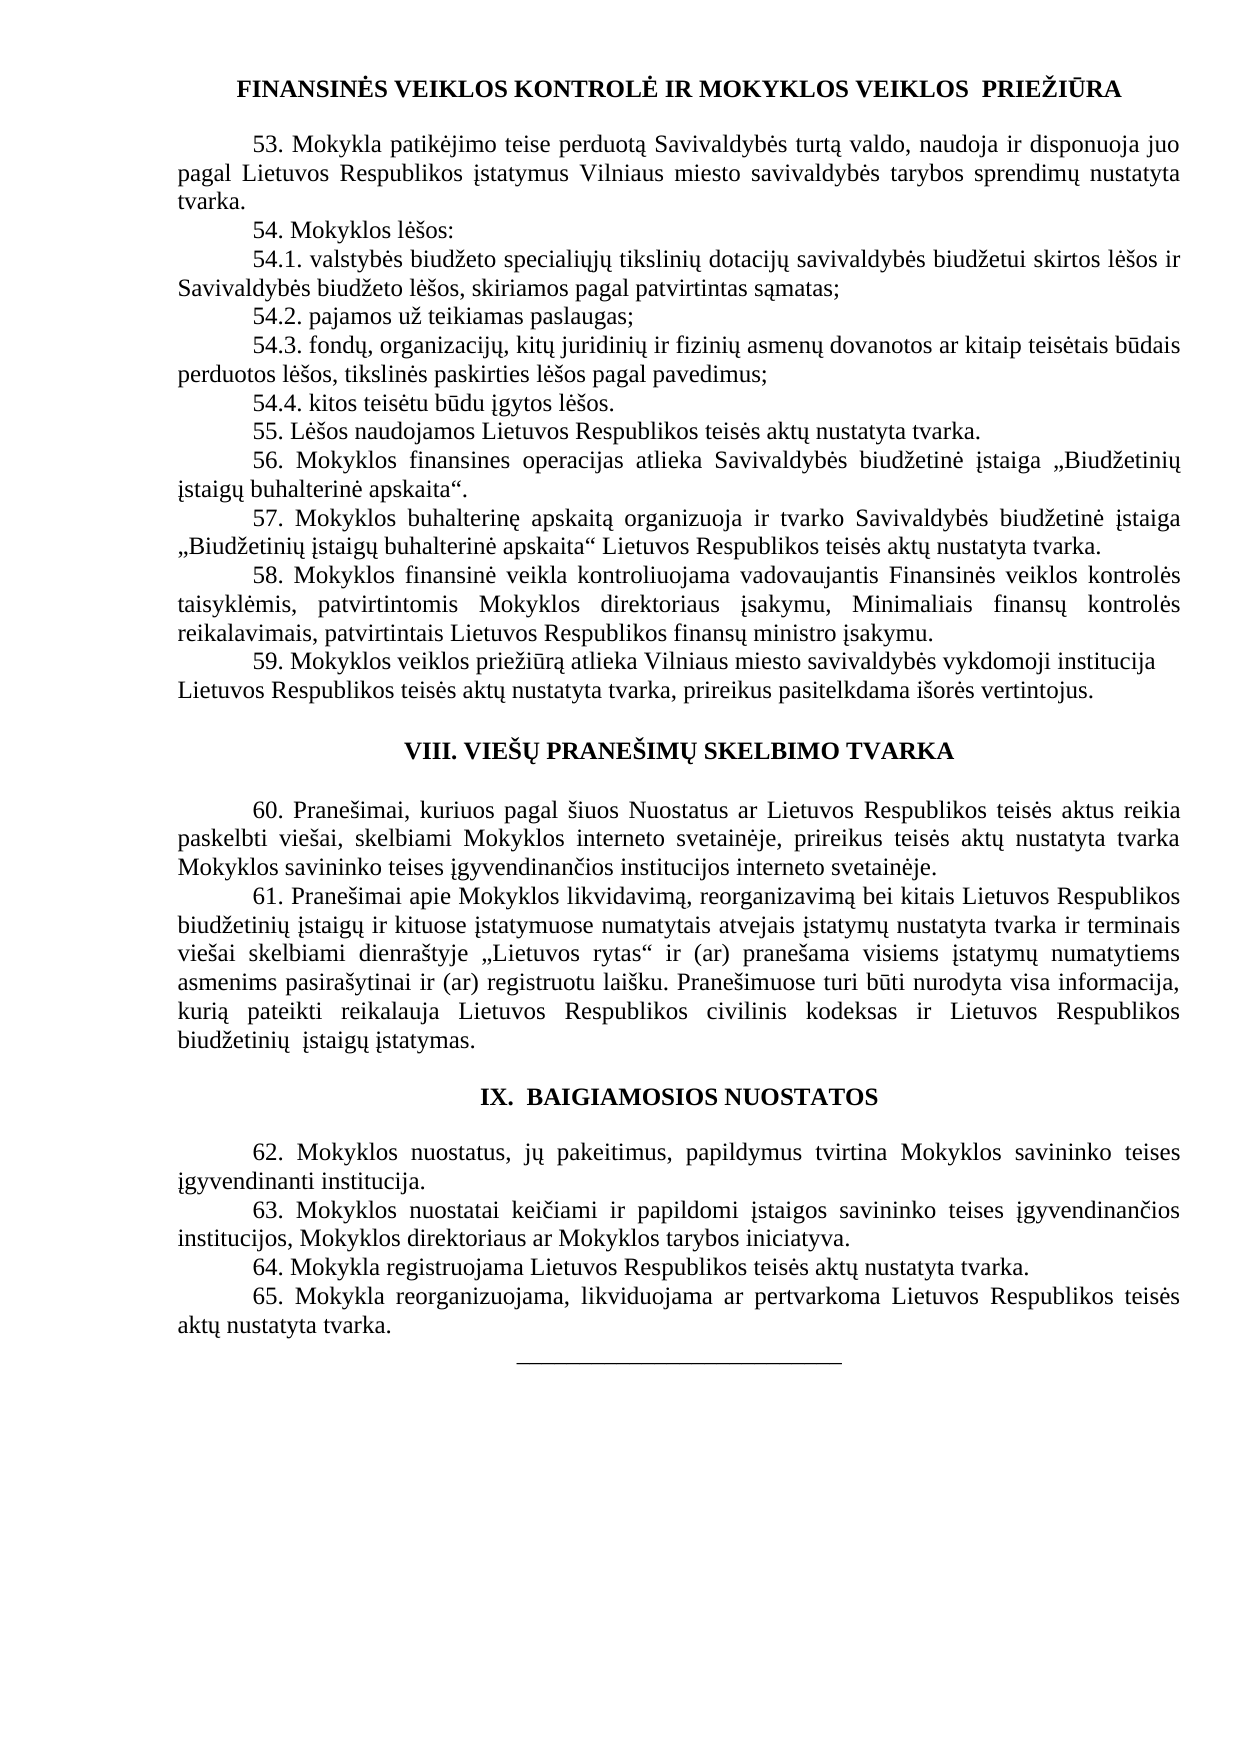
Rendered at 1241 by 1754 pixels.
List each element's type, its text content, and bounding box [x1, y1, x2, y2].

text 60. Pranešimai, kuriuos pagal šiuos Nuostatus ar Lietuvos Respublikos teisės aktus reikia paskelbti viešai, skelbiami Mokyklos interneto svetainėje, prireikus teisės aktų nustatyta tvarka Mokyklos savininko teises įgyvendinančios institucijos interneto svetainėje. [177, 795, 1181, 881]
text 57. Mokyklos buhalterinę apskaitą organizuoja ir tvarko Savivaldybės biudžetinė įstaiga „Biudžetinių įstaigų buhalterinė apskaita“ Lietuvos Respublikos teisės aktų nustatyta tvarka. [177, 503, 1181, 560]
text 59. Mokyklos veiklos priežiūrą atlieka Vilniaus miesto savivaldybės vykdomoji institucija Lietuvos Respublikos teisės aktų nustatyta tvarka, prireikus pasitelkdama išorės vertintojus. [177, 646, 1181, 704]
text FINANSINĖS VEIKLOS KONTROLĖ IR Mokyklos veiklos priežiūra [177, 74, 1181, 103]
text 54.2. pajamos už teikiamas paslaugas; [177, 301, 1181, 330]
text IX. BAIGIAMOSIOS NUOSTATOS [177, 1082, 1181, 1111]
text 62. Mokyklos nuostatus, jų pakeitimus, papildymus tvirtina Mokyklos savininko teises įgyvendinanti institucija. [177, 1137, 1181, 1195]
text 53. Mokykla patikėjimo teise perduotą Savivaldybės turtą valdo, naudoja ir disponuoja juo pagal Lietuvos Respublikos įstatymus Vilniaus miesto savivaldybės tarybos sprendimų nustatyta tvarka. [177, 129, 1181, 215]
text 58. Mokyklos finansinė veikla kontroliuojama vadovaujantis Finansinės veiklos kontrolės taisyklėmis, patvirtintomis Mokyklos direktoriaus įsakymu, Minimaliais finansų kontrolės reikalavimais, patvirtintais Lietuvos Respublikos finansų ministro įsakymu. [177, 560, 1181, 646]
text VIII. VIEŠŲ PRANEŠIMŲ SKELBIMO TVARKA [177, 736, 1181, 765]
text __________________________ [177, 1338, 1181, 1367]
text 56. Mokyklos finansines operacijas atlieka Savivaldybės biudžetinė įstaiga „Biudžetinių įstaigų buhalterinė apskaita“. [177, 445, 1181, 503]
text 54.3. fondų, organizacijų, kitų juridinių ir fizinių asmenų dovanotos ar kitaip teisėtais būdais perduotos lėšos, tikslinės paskirties lėšos pagal pavedimus; [177, 330, 1181, 388]
text 54.4. kitos teisėtu būdu įgytos lėšos. [177, 388, 1181, 416]
text 55. Lėšos naudojamos Lietuvos Respublikos teisės aktų nustatyta tvarka. [177, 416, 1181, 445]
text 54. Mokyklos lėšos: [177, 215, 1181, 244]
text 61. Pranešimai apie Mokyklos likvidavimą, reorganizavimą bei kitais Lietuvos Respublikos biudžetinių įstaigų ir kituose įstatymuose numatytais atvejais įstatymų nustatyta tvarka ir terminais viešai skelbiami dienraštyje „Lietuvos rytas“ ir (ar) pranešama visiems įstatymų numatytiems asmenims pasirašytinai ir (ar) registruotu laišku. Pranešimuose turi būti nurodyta visa informacija, kurią pateikti reikalauja Lietuvos Respublikos civilinis kodeksas ir Lietuvos Respublikos biudžetinių įstaigų įstatymas. [177, 881, 1181, 1053]
text 54.1. valstybės biudžeto specialiųjų tikslinių dotacijų savivaldybės biudžetui skirtos lėšos ir Savivaldybės biudžeto lėšos, skiriamos pagal patvirtintas sąmatas; [177, 244, 1181, 301]
text 65. Mokykla reorganizuojama, likviduojama ar pertvarkoma Lietuvos Respublikos teisės aktų nustatyta tvarka. [177, 1281, 1181, 1338]
text 64. Mokykla registruojama Lietuvos Respublikos teisės aktų nustatyta tvarka. [177, 1252, 1181, 1281]
text 63. Mokyklos nuostatai keičiami ir papildomi įstaigos savininko teises įgyvendinančios institucijos, Mokyklos direktoriaus ar Mokyklos tarybos iniciatyva. [177, 1195, 1181, 1252]
